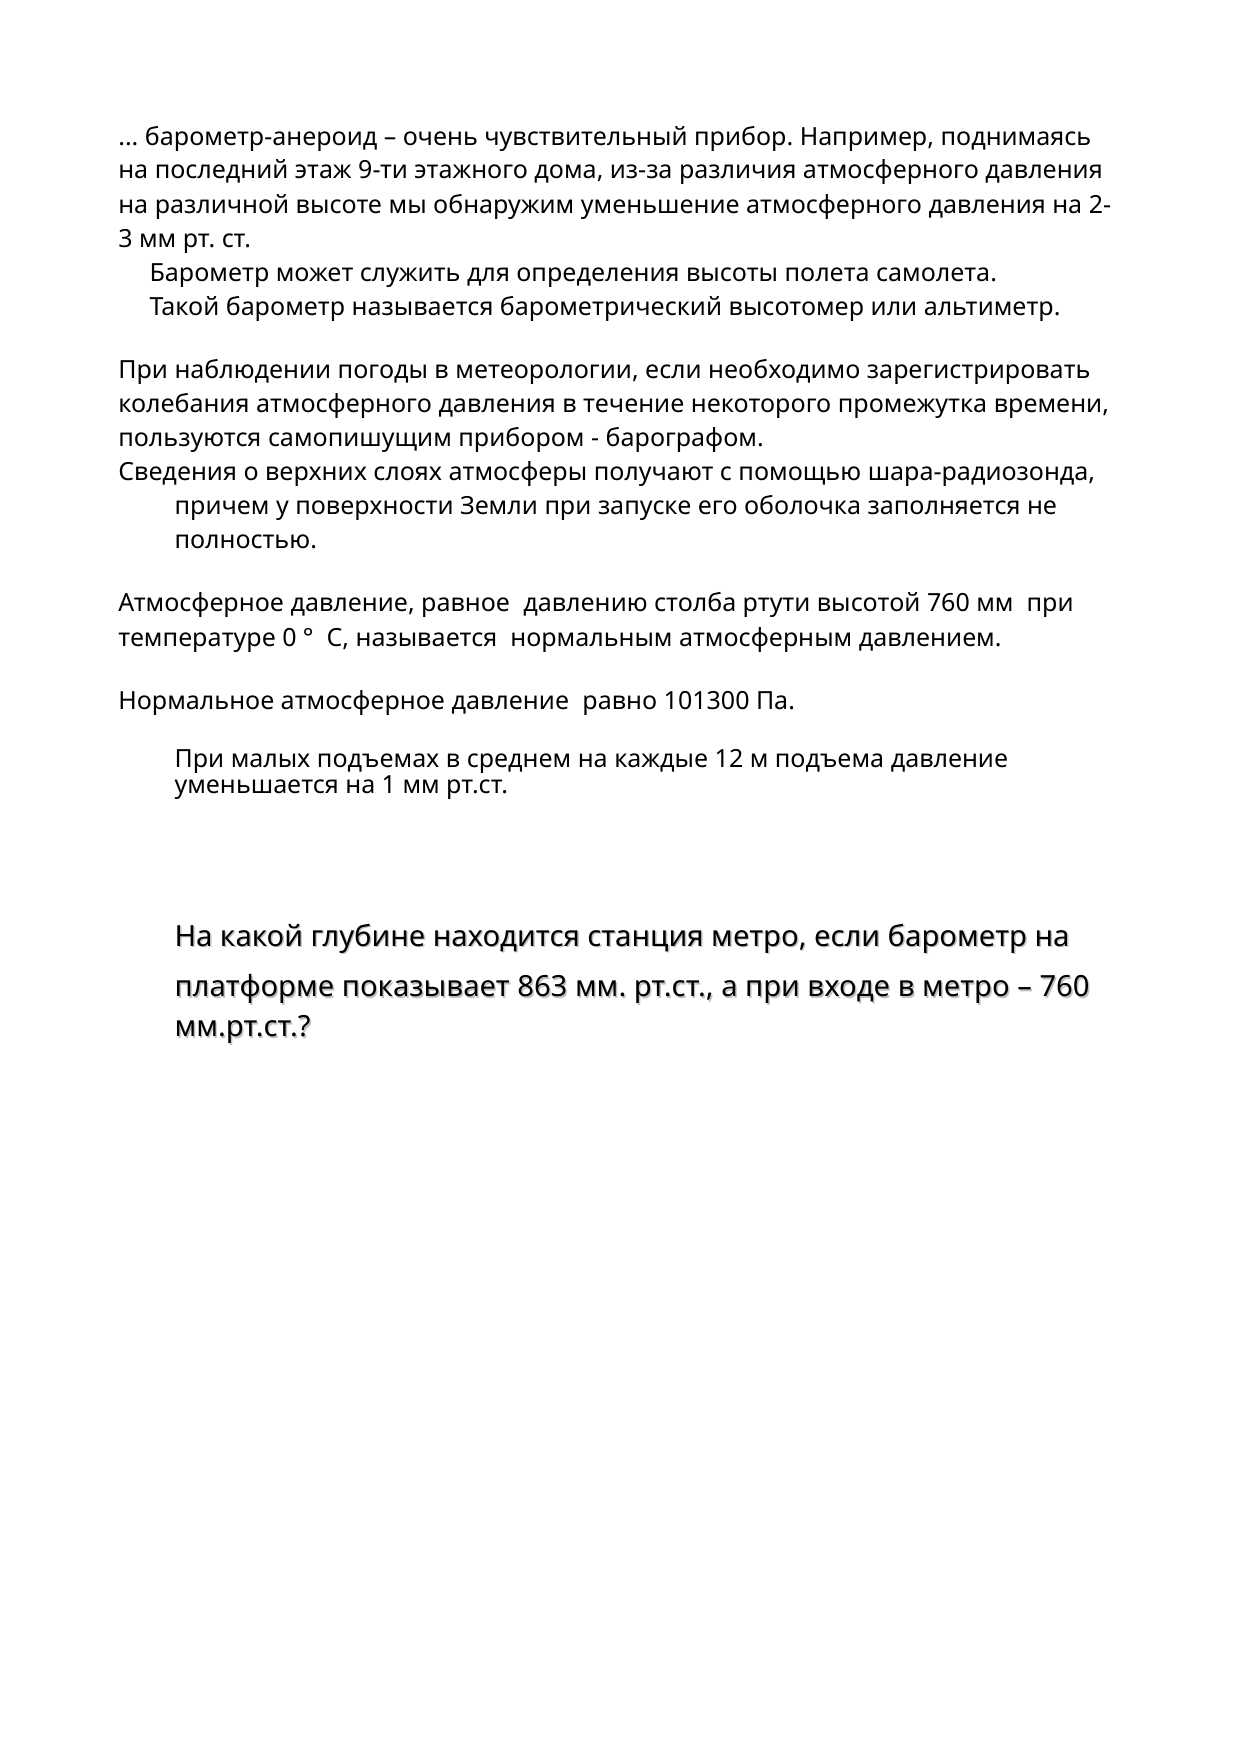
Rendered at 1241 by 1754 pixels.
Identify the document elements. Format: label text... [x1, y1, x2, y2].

text Сведения о верхних слоях атмосферы получают с помощью шара-радиозонда, причем у поверхности Земли при запуске его оболочка заполняется не полностью. [118, 453, 1122, 556]
text На какой глубине находится станция метро, если барометр на платформе показывает 863 мм. рт.ст., а при входе в метро – 760 мм.рт.ст.? [118, 875, 1122, 1045]
text Барометр может служить для определения высоты полета самолета. [118, 254, 1122, 288]
text Такой барометр называется барометрический высотомер или альтиметр. [118, 288, 1122, 322]
text При малых подъемах в среднем на каждые 12 м подъема давление уменьшается на 1 мм рт.ст. [118, 746, 1122, 801]
text Нормальное атмосферное давление равно 101300 Па. [118, 683, 1122, 717]
text Атмосферное давление, равное давлению столба ртути высотой 760 мм при температуре 0 ° С, называется нормальным атмосферным давлением. [118, 585, 1122, 653]
text При наблюдении погоды в метеорологии, если необходимо зарегистрировать колебания атмосферного давления в течение некоторого промежутка времени, пользуются самопишущим прибором - барографом. [118, 351, 1122, 453]
text ... барометр-анероид – очень чувствительный прибор. Например, поднимаясь на последний этаж 9-ти этажного дома, из-за различия атмосферного давления на различной высоте мы обнаружим уменьшение атмосферного давления на 2-3 мм рт. ст. [118, 118, 1122, 254]
